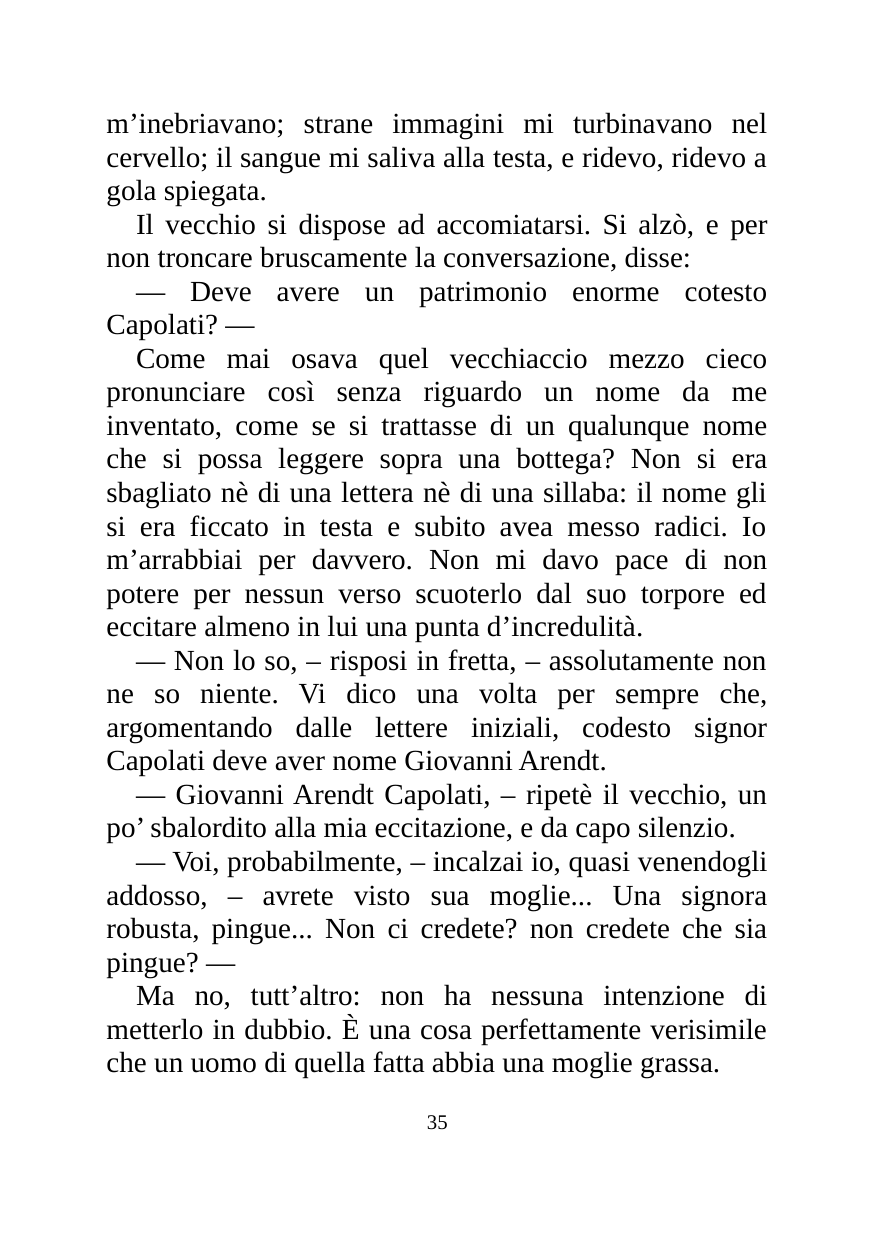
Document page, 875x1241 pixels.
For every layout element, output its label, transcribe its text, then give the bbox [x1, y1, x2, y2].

text Come mai osava quel vecchiaccio mezzo cieco pronunciare così senza riguardo un nome da me inventato, come se si trattasse di un qualunque nome che si possa leggere sopra una bottega? Non si era sbagliato nè di una lettera nè di una sillaba: il nome gli si era ficcato in testa e subito avea messo radici. Io m’arrabbiai per davvero. Non mi davo pace di non potere per nessun verso scuoterlo dal suo torpore ed eccitare almeno in lui una punta d’incredulità. [106, 341, 768, 643]
text — Giovanni Arendt Capolati, – ripetè il vecchio, un po’ sbalordito alla mia eccitazione, e da capo silenzio. [106, 777, 768, 844]
text — Voi, probabilmente, – incalzai io, quasi venendogli addosso, – avrete visto sua moglie... Una signora robusta, pingue... Non ci credete? non credete che sia pingue? — [106, 844, 768, 978]
text Ma no, tutt’altro: non ha nessuna intenzione di metterlo in dubbio. È una cosa perfettamente verisimile che un uomo di quella fatta abbia una moglie grassa. [106, 978, 768, 1079]
text Il vecchio si dispose ad accomiatarsi. Si alzò, e per non troncare bruscamente la conversazione, disse: [106, 207, 768, 274]
text — Non lo so, – risposi in fretta, – assolutamente non ne so niente. Vi dico una volta per sempre che, argomentando dalle lettere iniziali, codesto signor Capolati deve aver nome Giovanni Arendt. [106, 643, 768, 777]
text — Deve avere un patrimonio enorme cotesto Capolati? — [106, 274, 768, 341]
text m’inebriavano; strane immagini mi turbinavano nel cervello; il sangue mi saliva alla testa, e ridevo, ridevo a gola spiegata. [106, 106, 768, 207]
